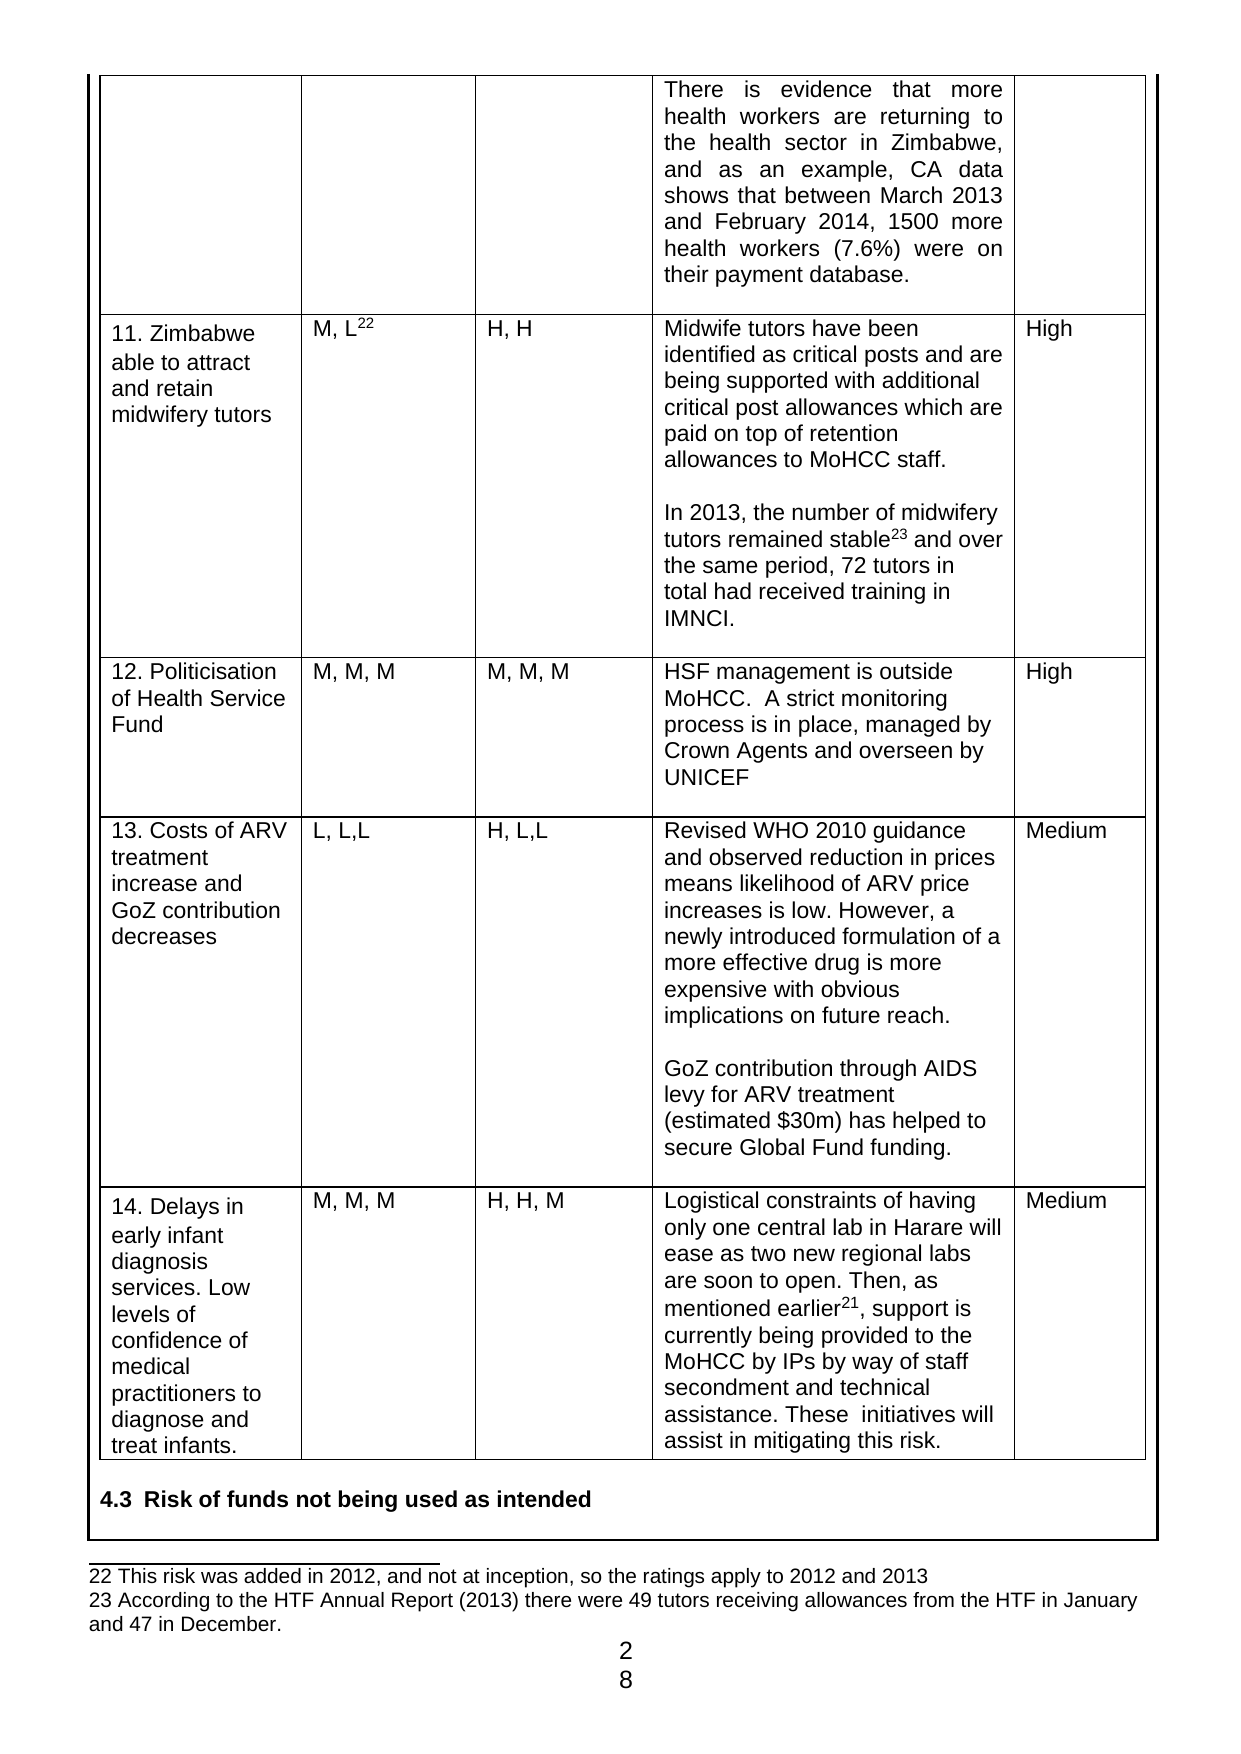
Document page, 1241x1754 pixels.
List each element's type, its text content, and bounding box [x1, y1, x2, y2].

table_cell H, H, M [476, 1188, 652, 1459]
table_cell 12. Politicisation of Health Service Fund [101, 658, 301, 816]
table_cell H, H [476, 315, 652, 657]
table_cell M, M, M [302, 658, 475, 816]
table_cell Medium [1015, 818, 1145, 1186]
table_cell There is evidence that more health workers are returning to the health sector in Zimbabwe, and as an example, CA data shows that between March 2013 and February 2014, 1500 more health workers (7.6%) were on their payment database. [653, 76, 1014, 314]
table_cell Midwife tutors have been identified as critical posts and are being supported with additional critical post allowances which are paid on top of retention allowances to MoHCC staff. In 2013, the number of midwifery tutors remained stable and over the same period, 72 tutors in total had received training in IMNCI. [653, 315, 1014, 657]
table_cell [90, 74, 1156, 1460]
table_cell Logistical constraints of having only one central lab in Harare will ease as two new regional labs are soon to open. Then, as mentioned earlier21, support is currently being provided to the MoHCC by IPs by way of staff secondment and technical assistance. These initiatives will assist in mitigating this risk. [653, 1188, 1014, 1459]
table_cell [302, 76, 475, 314]
table_cell 14. Delays in early infant diagnosis services. Low levels of confidence of medical practitioners to diagnose and treat infants. [101, 1188, 301, 1459]
table_cell M, M, M [302, 1188, 475, 1459]
table_cell [476, 76, 652, 314]
table_cell High [1015, 658, 1145, 816]
table_cell L, L,L [302, 818, 475, 1186]
table_cell Risk of funds not being used as intended [90, 1460, 1156, 1539]
table_cell M, M, M [476, 658, 652, 816]
table_cell M, L [302, 315, 475, 657]
table_cell [1015, 76, 1145, 314]
table_cell [101, 76, 301, 314]
table_cell Revised WHO 2010 guidance and observed reduction in prices means likelihood of ARV price increases is low. However, a newly introduced formulation of a more effective drug is more expensive with obvious implications on future reach. GoZ contribution through AIDS levy for ARV treatment (estimated $30m) has helped to secure Global Fund funding. [653, 818, 1014, 1186]
table_cell H, L,L [476, 818, 652, 1186]
table_cell 13. Costs of ARV treatment increase and GoZ contribution decreases [101, 818, 301, 1186]
table_cell HSF management is outside MoHCC. A strict monitoring process is in place, managed by Crown Agents and overseen by UNICEF [653, 658, 1014, 816]
table_cell Medium [1015, 1188, 1145, 1459]
table_cell High [1015, 315, 1145, 657]
table_cell 11. Zimbabwe able to attract and retain midwifery tutors [101, 315, 301, 657]
